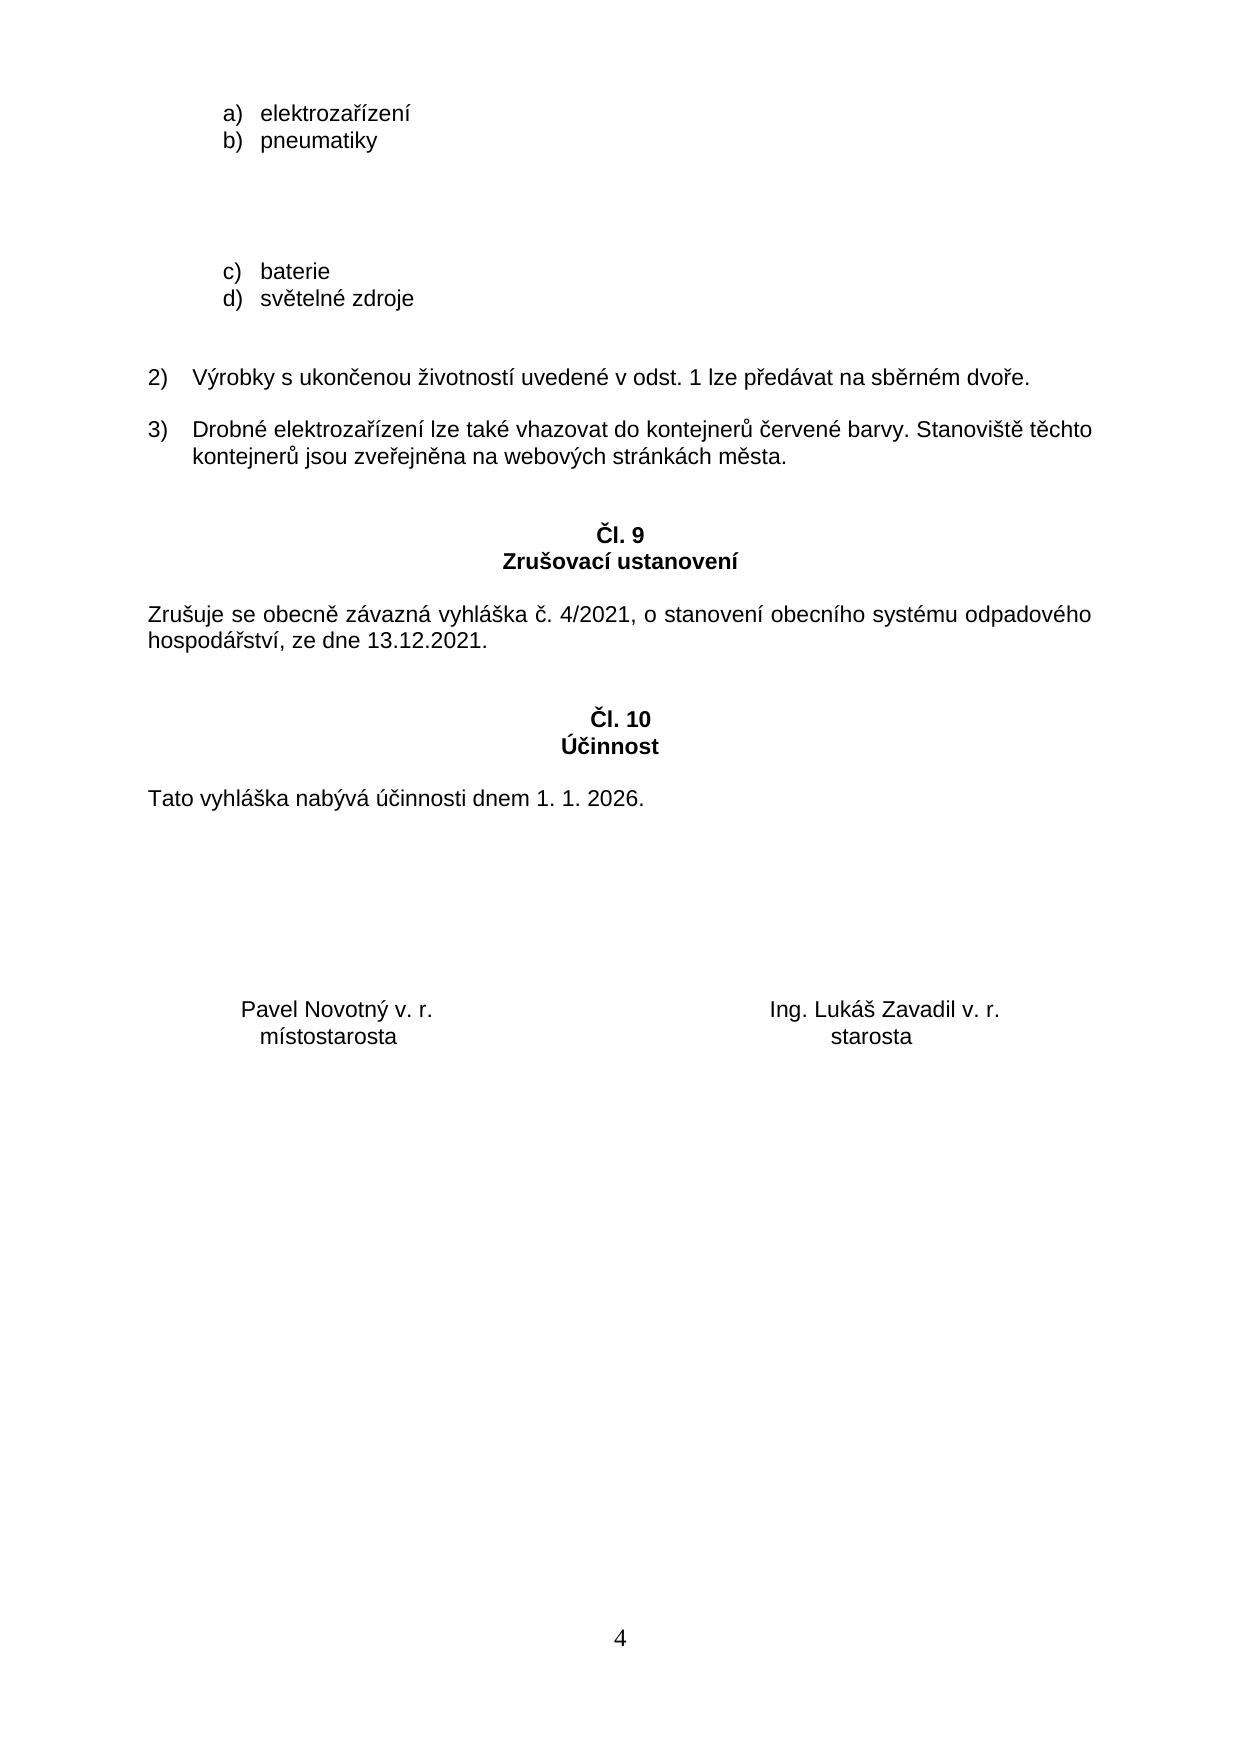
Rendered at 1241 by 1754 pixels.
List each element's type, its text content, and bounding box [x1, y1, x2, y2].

list pneumatiky [223, 127, 1092, 153]
list elektrozařízení [223, 100, 1092, 127]
text Čl. 10 [561, 706, 1092, 733]
text Tato vyhláška nabývá účinnosti dnem 1. 1. 2026. [148, 785, 1092, 812]
text Čl. 9 [148, 522, 1092, 548]
list Drobné elektrozařízení lze také vhazovat do kontejnerů červené barvy. Stanoviště těchto kontejnerů jsou zveřejněna na webových stránkách města. [148, 416, 1092, 469]
text Pavel Novotný v. r. Ing. Lukáš Zavadil v. r. [148, 970, 1092, 1023]
list světelné zdroje [223, 285, 1092, 311]
list Výrobky s ukončenou životností uvedené v odst. 1 lze předávat na sběrném dvoře. [148, 364, 1092, 390]
list baterie [223, 258, 1092, 285]
text Zrušovací ustanovení [148, 548, 1092, 574]
text Zrušuje se obecně závazná vyhláška č. 4/2021, o stanovení obecního systému odpadového hospodářství, ze dne 13.12.2021. [148, 601, 1092, 654]
text místostarosta starosta [221, 1023, 1092, 1049]
text Účinnost [531, 733, 1092, 759]
